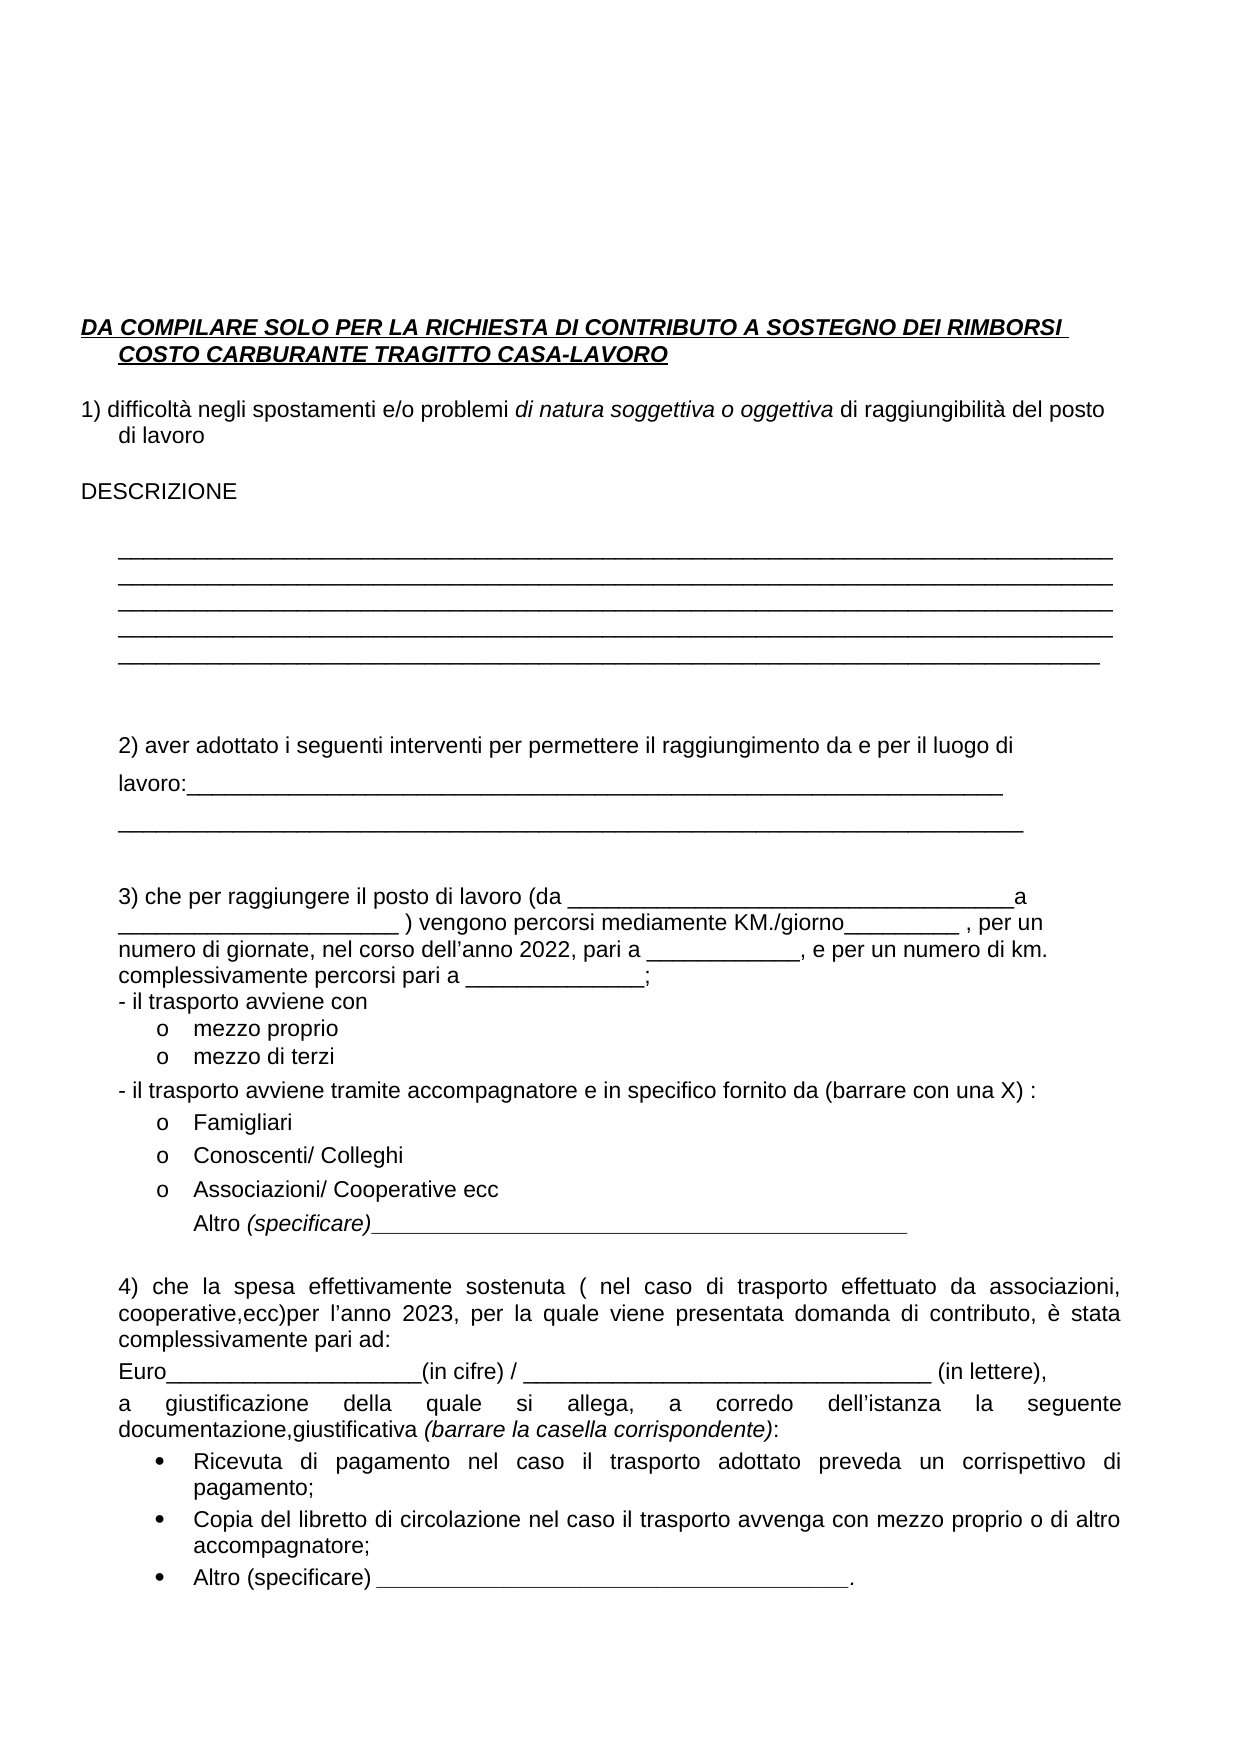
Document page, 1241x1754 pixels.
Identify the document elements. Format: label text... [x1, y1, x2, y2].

text Euro____________________(in cifre) / ________________________________ (in lettere), [118, 1358, 1122, 1384]
text lavoro:________________________________________________________________ [118, 770, 1122, 796]
text - il trasporto avviene con [118, 988, 1122, 1015]
list Copia del libretto di circolazione nel caso il trasporto avvenga con mezzo proprio o di altro accompagnatore; [156, 1506, 1122, 1558]
text - il trasporto avviene tramite accompagnatore e in specifico fornito da (barrare con una X) : [118, 1077, 1122, 1103]
text DA COMPILARE SOLO PER LA RICHIESTA DI CONTRIBUTO A SOSTEGNO DEI RIMBORSI COSTO CARBURANTE TRAGITTO CASA-LAVORO [81, 314, 1122, 367]
text 3) che per raggiungere il posto di lavoro (da ___________________________________a ______________________ ) vengono percorsi mediamente KM./giorno_________ , per un numero di giornate, nel corso dell’anno 2022, pari a ____________, e per un numero di km. complessivamente percorsi pari a ______________; [118, 883, 1122, 988]
text 2) aver adottato i seguenti interventi per permettere il raggiungimento da e per il luogo di [118, 732, 1122, 758]
list Ricevuta di pagamento nel caso il trasporto adottato preveda un corrispettivo di pagamento; [156, 1448, 1122, 1500]
text 4) che la spesa effettivamente sostenuta ( nel caso di trasporto effettuato da associazioni, cooperative,ecc)per l’anno 2023, per la quale viene presentata domanda di contributo, è stata complessivamente pari ad: [118, 1273, 1122, 1352]
text a giustificazione della quale si allega, a corredo dell’istanza la seguente documentazione,giustificativa (barrare la casella corrispondente): [118, 1389, 1122, 1442]
text 1) difficoltà negli spostamenti e/o problemi di natura soggettiva o oggettiva di raggiungibilità del posto di lavoro [81, 396, 1122, 449]
list mezzo proprio [156, 1015, 1122, 1043]
list Conoscenti/ Colleghi [156, 1142, 1122, 1171]
text _______________________________________________________________________ [118, 807, 1122, 834]
text DESCRIZIONE [81, 478, 1122, 504]
list mezzo di terzi [156, 1043, 1122, 1071]
list Famigliari [156, 1108, 1122, 1137]
text Altro (specificare)__________________________________________ [193, 1210, 1122, 1236]
text _____________________________________________________________________________________________________________________________________________________________________________________________________________________________________________________________________________________________________________________________________________________________________________________________________ [118, 533, 1122, 665]
list Associazioni/ Cooperative ecc [156, 1176, 1122, 1204]
list Altro (specificare) _____________________________________. [156, 1564, 1122, 1590]
